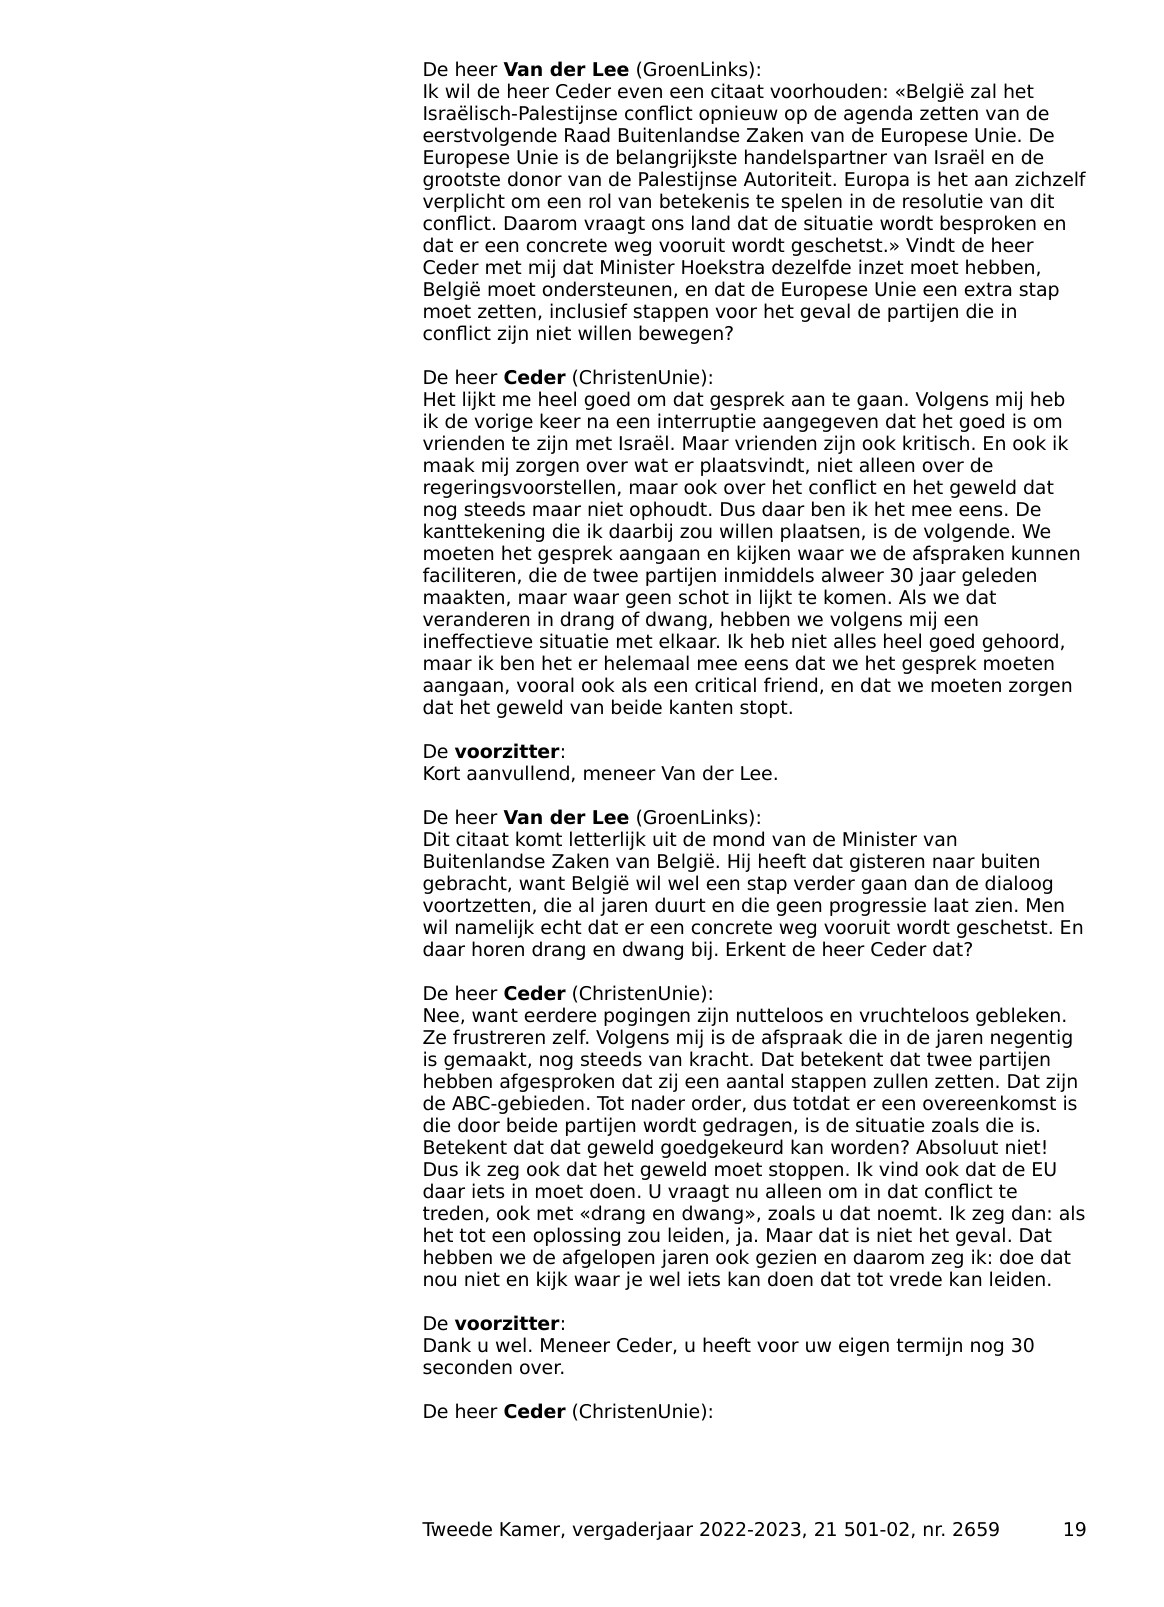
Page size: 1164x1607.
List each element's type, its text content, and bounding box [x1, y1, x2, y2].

text Nee, want eerdere pogingen zijn nutteloos en vruchteloos gebleken. Ze frustreren zelf. Volgens mij is de afspraak die in de jaren negentig is gemaakt, nog steeds van kracht. Dat betekent dat twee partijen hebben afgesproken dat zij een aantal stappen zullen zetten. Dat zijn de ABC-gebieden. Tot nader order, dus totdat er een overeenkomst is die door beide partijen wordt gedragen, is de situatie zoals die is. Betekent dat dat geweld goedgekeurd kan worden? Absoluut niet! Dus ik zeg ook dat het geweld moet stoppen. Ik vind ook dat de EU daar iets in moet doen. U vraagt nu alleen om in dat conflict te treden, ook met «drang en dwang», zoals u dat noemt. Ik zeg dan: als het tot een oplossing zou leiden, ja. Maar dat is niet het geval. Dat hebben we de afgelopen jaren ook gezien en daarom zeg ik: doe dat nou niet en kijk waar je wel iets kan doen dat tot vrede kan leiden. [422, 1005, 1087, 1291]
text De heer Ceder (ChristenUnie): [422, 1401, 1087, 1423]
text Ik wil de heer Ceder even een citaat voorhouden: «België zal het Israëlisch-Palestijnse conflict opnieuw op de agenda zetten van de eerstvolgende Raad Buitenlandse Zaken van de Europese Unie. De Europese Unie is de belangrijkste handelspartner van Israël en de grootste donor van de Palestijnse Autoriteit. Europa is het aan zichzelf verplicht om een rol van betekenis te spelen in de resolutie van dit conflict. Daarom vraagt ons land dat de situatie wordt besproken en dat er een concrete weg vooruit wordt geschetst.» Vindt de heer Ceder met mij dat Minister Hoekstra dezelfde inzet moet hebben, België moet ondersteunen, en dat de Europese Unie een extra stap moet zetten, inclusief stappen voor het geval de partijen die in conflict zijn niet willen bewegen? [422, 81, 1087, 345]
text De heer Van der Lee (GroenLinks): [422, 807, 1087, 829]
text Dit citaat komt letterlijk uit de mond van de Minister van Buitenlandse Zaken van België. Hij heeft dat gisteren naar buiten gebracht, want België wil wel een stap verder gaan dan de dialoog voortzetten, die al jaren duurt en die geen progressie laat zien. Men wil namelijk echt dat er een concrete weg vooruit wordt geschetst. En daar horen drang en dwang bij. Erkent de heer Ceder dat? [422, 829, 1087, 961]
text De voorzitter: [422, 1313, 1087, 1335]
text Kort aanvullend, meneer Van der Lee. [422, 763, 1087, 785]
text De heer Ceder (ChristenUnie): [422, 983, 1087, 1005]
text De heer Ceder (ChristenUnie): [422, 367, 1087, 389]
text Dank u wel. Meneer Ceder, u heeft voor uw eigen termijn nog 30 seconden over. [422, 1335, 1087, 1379]
text Het lijkt me heel goed om dat gesprek aan te gaan. Volgens mij heb ik de vorige keer na een interruptie aangegeven dat het goed is om vrienden te zijn met Israël. Maar vrienden zijn ook kritisch. En ook ik maak mij zorgen over wat er plaatsvindt, niet alleen over de regeringsvoorstellen, maar ook over het conflict en het geweld dat nog steeds maar niet ophoudt. Dus daar ben ik het mee eens. De kanttekening die ik daarbij zou willen plaatsen, is de volgende. We moeten het gesprek aangaan en kijken waar we de afspraken kunnen faciliteren, die de twee partijen inmiddels alweer 30 jaar geleden maakten, maar waar geen schot in lijkt te komen. Als we dat veranderen in drang of dwang, hebben we volgens mij een ineffectieve situatie met elkaar. Ik heb niet alles heel goed gehoord, maar ik ben het er helemaal mee eens dat we het gesprek moeten aangaan, vooral ook als een critical friend, en dat we moeten zorgen dat het geweld van beide kanten stopt. [422, 389, 1087, 719]
text De heer Van der Lee (GroenLinks): [422, 59, 1087, 81]
text De voorzitter: [422, 741, 1087, 763]
